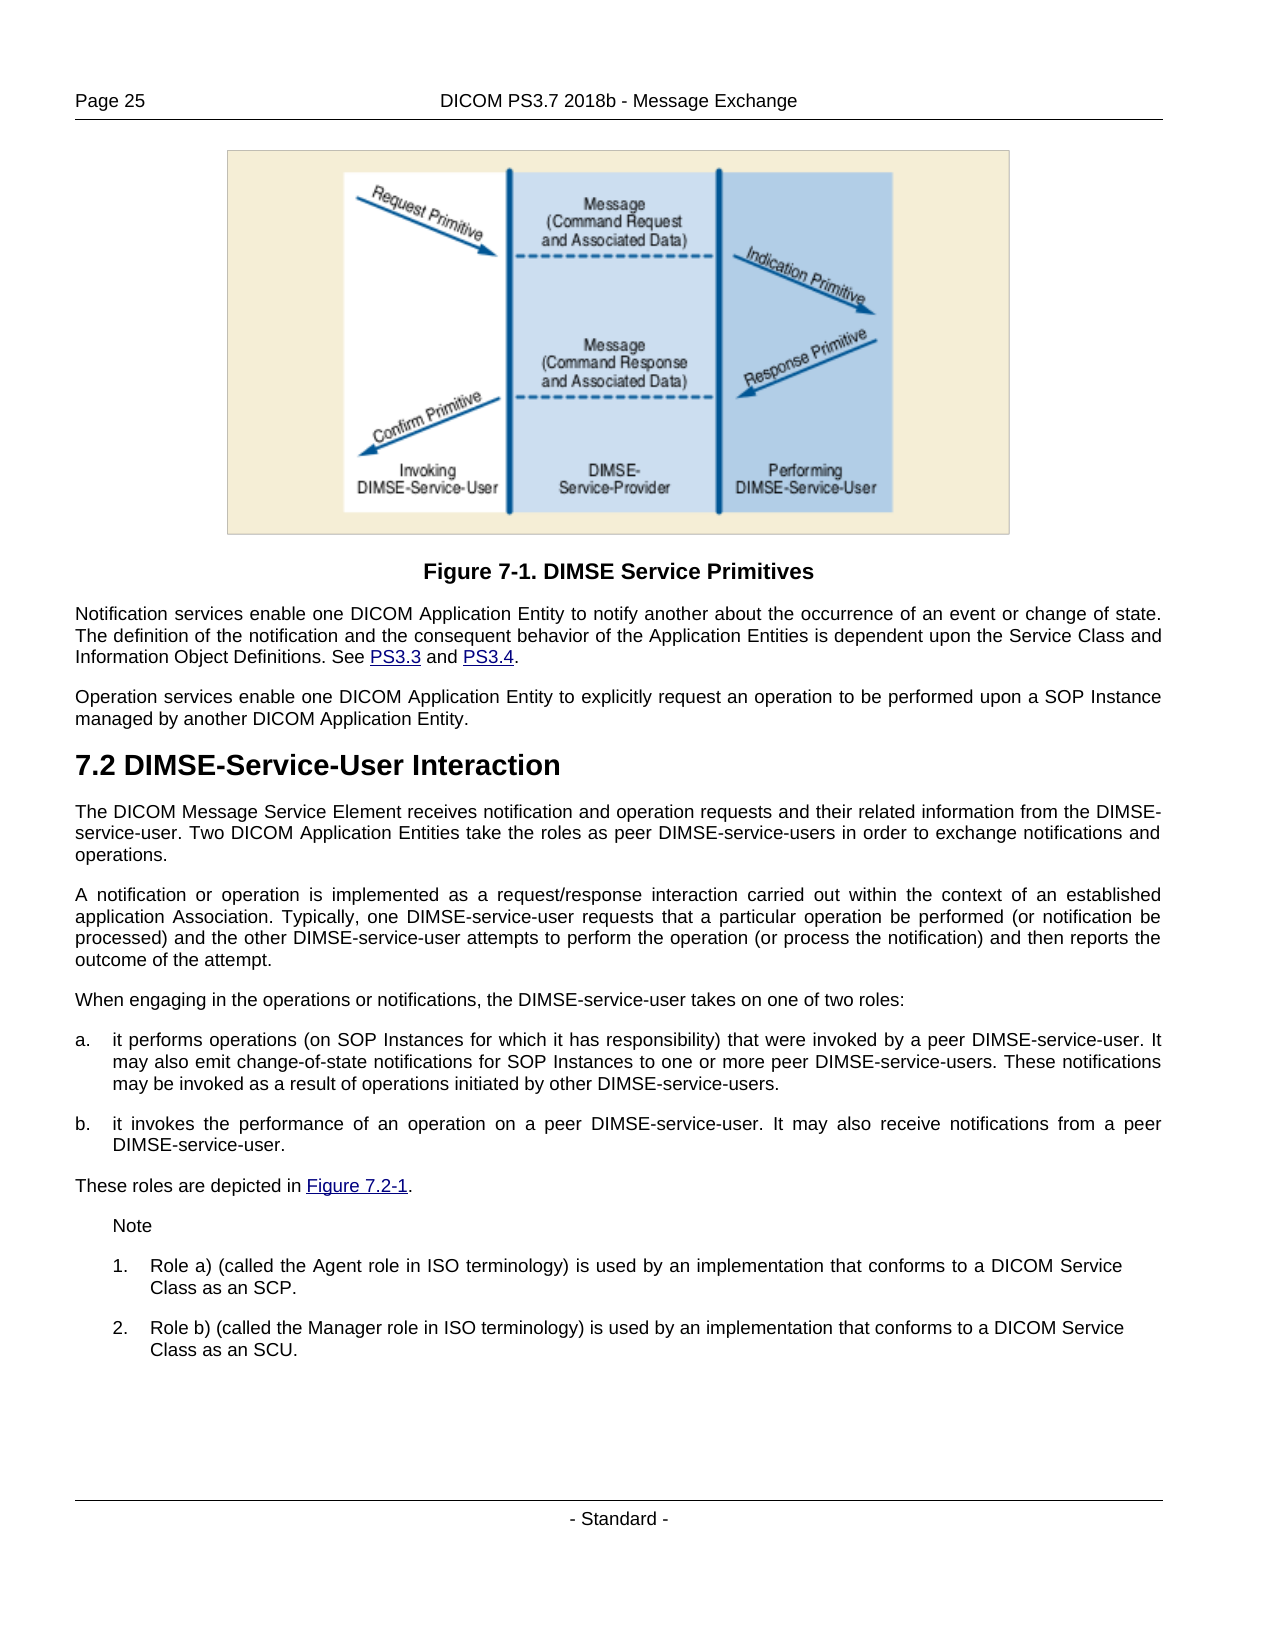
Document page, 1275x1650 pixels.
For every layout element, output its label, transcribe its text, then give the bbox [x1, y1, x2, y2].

text The DICOM Message Service Element receives notification and operation requests and their related information from the DIMSE-service-user. Two DICOM Application Entities take the roles as peer DIMSE-service-users in order to exchange notifications and operations. [75, 801, 1162, 865]
text When engaging in the operations or notifications, the DIMSE-service-user takes on one of two roles: [75, 989, 1162, 1011]
text 7.2 DIMSE-Service-User Interaction [75, 748, 1162, 782]
list it invokes the performance of an operation on a peer DIMSE-service-user. It may also receive notifications from a peer DIMSE-service-user. [75, 1113, 1162, 1156]
text Note [112, 1215, 1125, 1236]
list Role a) (called the Agent role in ISO terminology) is used by an implementation that conforms to a DICOM Service Class as an SCP. [112, 1255, 1125, 1298]
text Notification services enable one DICOM Application Entity to notify another about the occurrence of an event or change of state. The definition of the notification and the consequent behavior of the Application Entities is dependent upon the Service Class and Information Object Definitions. See PS3.3 and PS3.4. [75, 603, 1162, 668]
list Role b) (called the Manager role in ISO terminology) is used by an implementation that conforms to a DICOM Service Class as an SCU. [112, 1317, 1125, 1360]
text These roles are depicted in Figure 7.2-1. [75, 1174, 1162, 1196]
text A notification or operation is implemented as a request/response interaction carried out within the context of an established application Association. Typically, one DIMSE-service-user requests that a particular operation be performed (or notification be processed) and the other DIMSE-service-user attempts to perform the operation (or process the notification) and then reports the outcome of the attempt. [75, 884, 1162, 970]
text Operation services enable one DICOM Application Entity to explicitly request an operation to be performed upon a SOP Instance managed by another DICOM Application Entity. [75, 686, 1162, 729]
picture [226, 150, 1011, 536]
text Figure 7-1. DIMSE Service Primitives [75, 558, 1162, 584]
list it performs operations (on SOP Instances for which it has responsibility) that were invoked by a peer DIMSE-service-user. It may also emit change-of-state notifications for SOP Instances to one or more peer DIMSE-service-users. These notifications may be invoked as a result of operations initiated by other DIMSE-service-users. [75, 1029, 1162, 1094]
